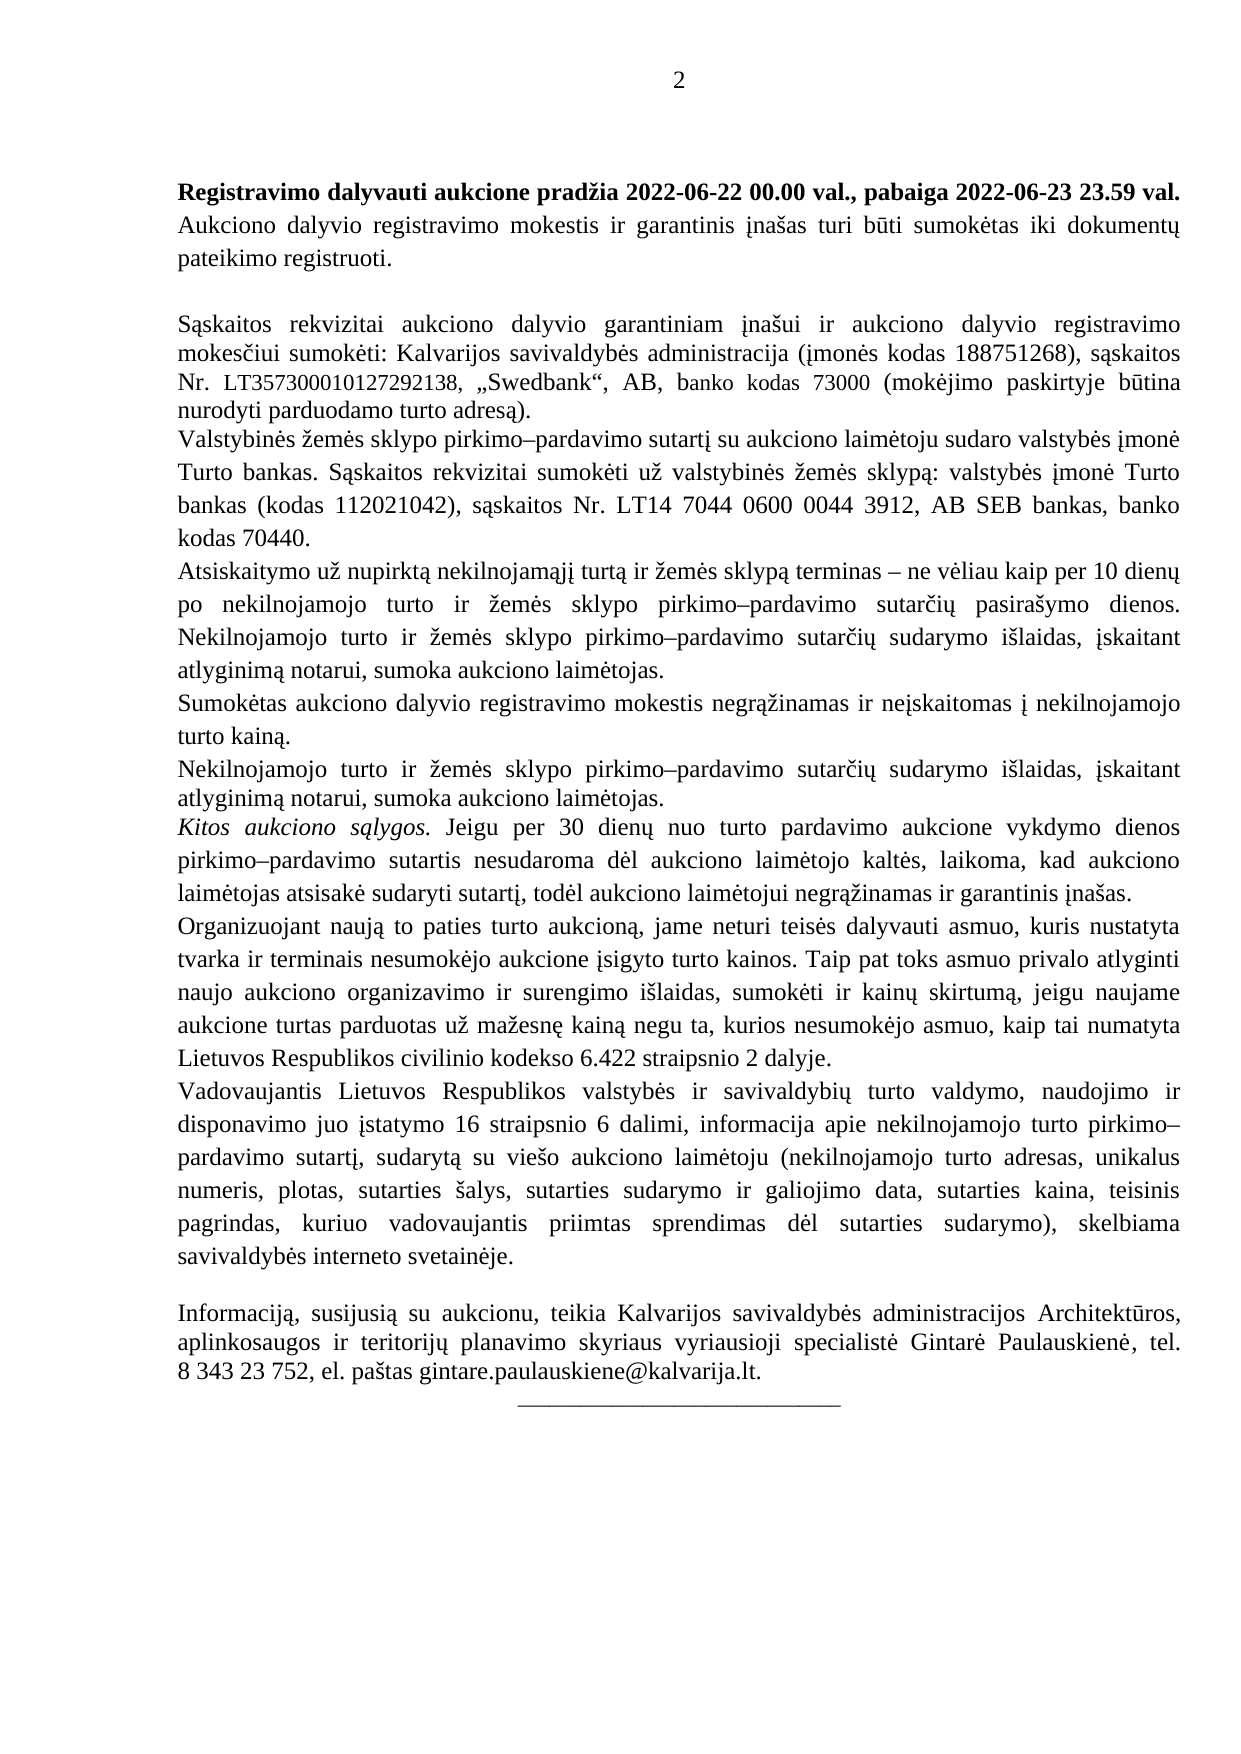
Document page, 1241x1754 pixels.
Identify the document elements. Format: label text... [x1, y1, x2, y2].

text Kitos aukciono sąlygos. Jeigu per 30 dienų nuo turto pardavimo aukcione vykdymo dienos pirkimo–pardavimo sutartis nesudaroma dėl aukciono laimėtojo kaltės, laikoma, kad aukciono laimėtojas atsisakė sudaryti sutartį, todėl aukciono laimėtojui negrąžinamas ir garantinis įnašas. [177, 812, 1181, 907]
text Sąskaitos rekvizitai aukciono dalyvio garantiniam įnašui ir aukciono dalyvio registravimo mokesčiui sumokėti: Kalvarijos savivaldybės administracija (įmonės kodas 188751268), sąskaitos Nr. LT357300010127292138, „Swedbank“, AB, banko kodas 73000 (mokėjimo paskirtyje būtina nurodyti parduodamo turto adresą). [177, 309, 1181, 424]
text Informaciją, susijusią su aukcionu, teikia Kalvarijos savivaldybės administracijos Architektūros, aplinkosaugos ir teritorijų planavimo skyriaus vyriausioji specialistė Gintarė Paulauskienė, tel. 8 343 23 752, el. paštas gintare.paulauskiene@kalvarija.lt. [177, 1298, 1181, 1384]
text Registravimo dalyvauti aukcione pradžia 2022-06-22 00.00 val., pabaiga 2022-06-23 23.59 val. Aukciono dalyvio registravimo mokestis ir garantinis įnašas turi būti sumokėtas iki dokumentų pateikimo registruoti. [177, 177, 1181, 272]
text Organizuojant naują to paties turto aukcioną, jame neturi teisės dalyvauti asmuo, kuris nustatyta tvarka ir terminais nesumokėjo aukcione įsigyto turto kainos. Taip pat toks asmuo privalo atlyginti naujo aukciono organizavimo ir surengimo išlaidas, sumokėti ir kainų skirtumą, jeigu naujame aukcione turtas parduotas už mažesnę kainą negu ta, kurios nesumokėjo asmuo, kaip tai numatyta Lietuvos Respublikos civilinio kodekso 6.422 straipsnio 2 dalyje. [177, 911, 1181, 1072]
text Valstybinės žemės sklypo pirkimo–pardavimo sutartį su aukciono laimėtoju sudaro valstybės įmonė Turto bankas. Sąskaitos rekvizitai sumokėti už valstybinės žemės sklypą: valstybės įmonė Turto bankas (kodas 112021042), sąskaitos Nr. LT14 7044 0600 0044 3912, AB SEB bankas, banko kodas 70440. [177, 424, 1181, 552]
text Vadovaujantis Lietuvos Respublikos valstybės ir savivaldybių turto valdymo, naudojimo ir disponavimo juo įstatymo 16 straipsnio 6 dalimi, informacija apie nekilnojamojo turto pirkimo–pardavimo sutartį, sudarytą su viešo aukciono laimėtoju (nekilnojamojo turto adresas, unikalus numeris, plotas, sutarties šalys, sutarties sudarymo ir galiojimo data, sutarties kaina, teisinis pagrindas, kuriuo vadovaujantis priimtas sprendimas dėl sutarties sudarymo), skelbiama savivaldybės interneto svetainėje. [177, 1076, 1181, 1270]
text Atsiskaitymo už nupirktą nekilnojamąjį turtą ir žemės sklypą terminas – ne vėliau kaip per 10 dienų po nekilnojamojo turto ir žemės sklypo pirkimo–pardavimo sutarčių pasirašymo dienos. Nekilnojamojo turto ir žemės sklypo pirkimo–pardavimo sutarčių sudarymo išlaidas, įskaitant atlyginimą notarui, sumoka aukciono laimėtojas. [177, 556, 1181, 684]
text Nekilnojamojo turto ir žemės sklypo pirkimo–pardavimo sutarčių sudarymo išlaidas, įskaitant atlyginimą notarui, sumoka aukciono laimėtojas. [177, 754, 1181, 812]
text _______________________________ [177, 1384, 1181, 1409]
text Sumokėtas aukciono dalyvio registravimo mokestis negrąžinamas ir neįskaitomas į nekilnojamojo turto kainą. [177, 688, 1181, 750]
